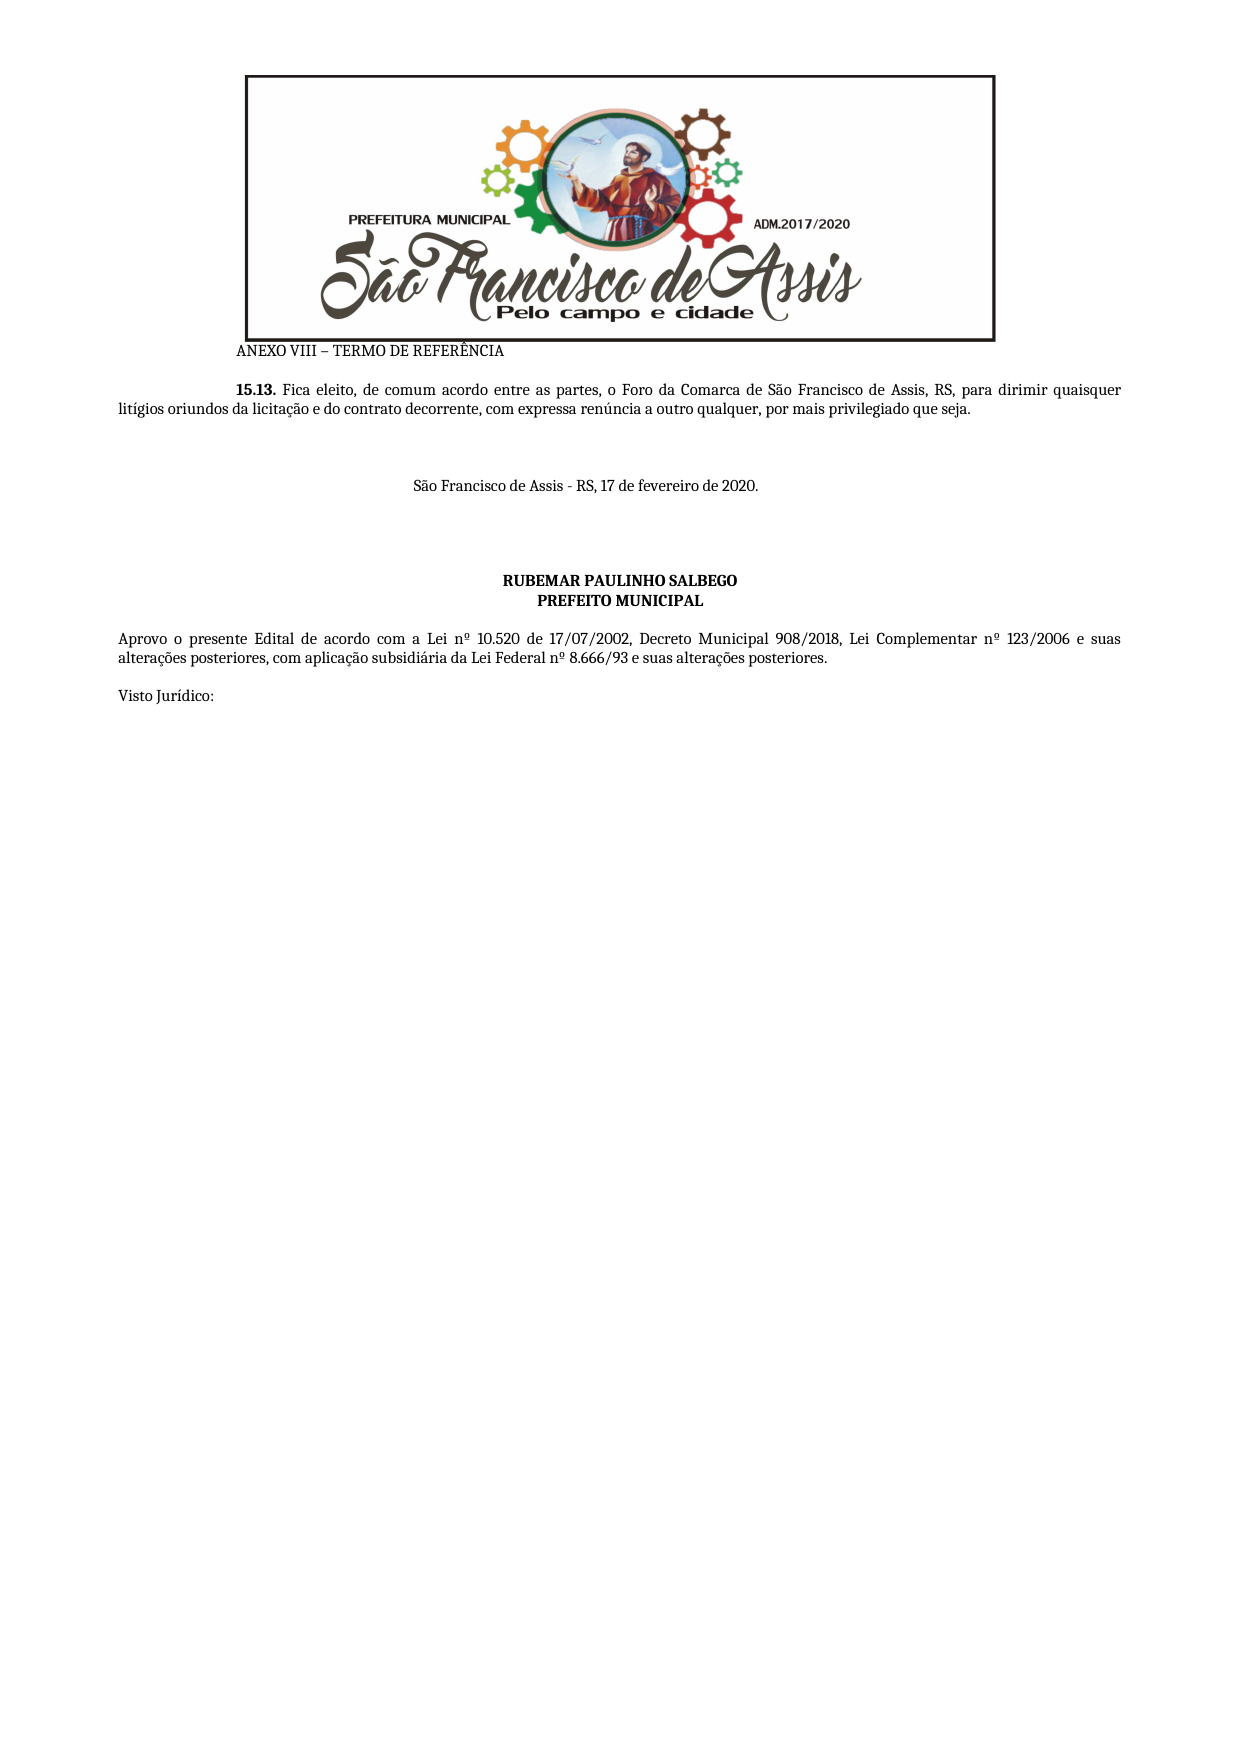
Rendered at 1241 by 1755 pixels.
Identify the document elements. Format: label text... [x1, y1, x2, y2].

text ANEXO VIII – TERMO DE REFERÊNCIA [118, 342, 1122, 361]
text 15.13. Fica eleito, de comum acordo entre as partes, o Foro da Comarca de São Francisco de Assis, RS, para dirimir quaisquer litígios oriundos da licitação e do contrato decorrente, com expressa renúncia a outro qualquer, por mais privilegiado que seja. [118, 380, 1122, 418]
text RUBEMAR PAULINHO SALBEGO [118, 572, 1122, 591]
text PREFEITO MUNICIPAL [118, 591, 1122, 610]
text São Francisco de Assis - RS, 17 de fevereiro de 2020. [118, 476, 1122, 495]
text Visto Jurídico: [118, 687, 1122, 706]
text Aprovo o presente Edital de acordo com a Lei nº 10.520 de 17/07/2002, Decreto Municipal 908/2018, Lei Complementar nº 123/2006 e suas alterações posteriores, com aplicação subsidiária da Lei Federal nº 8.666/93 e suas alterações posteriores. [118, 629, 1122, 668]
